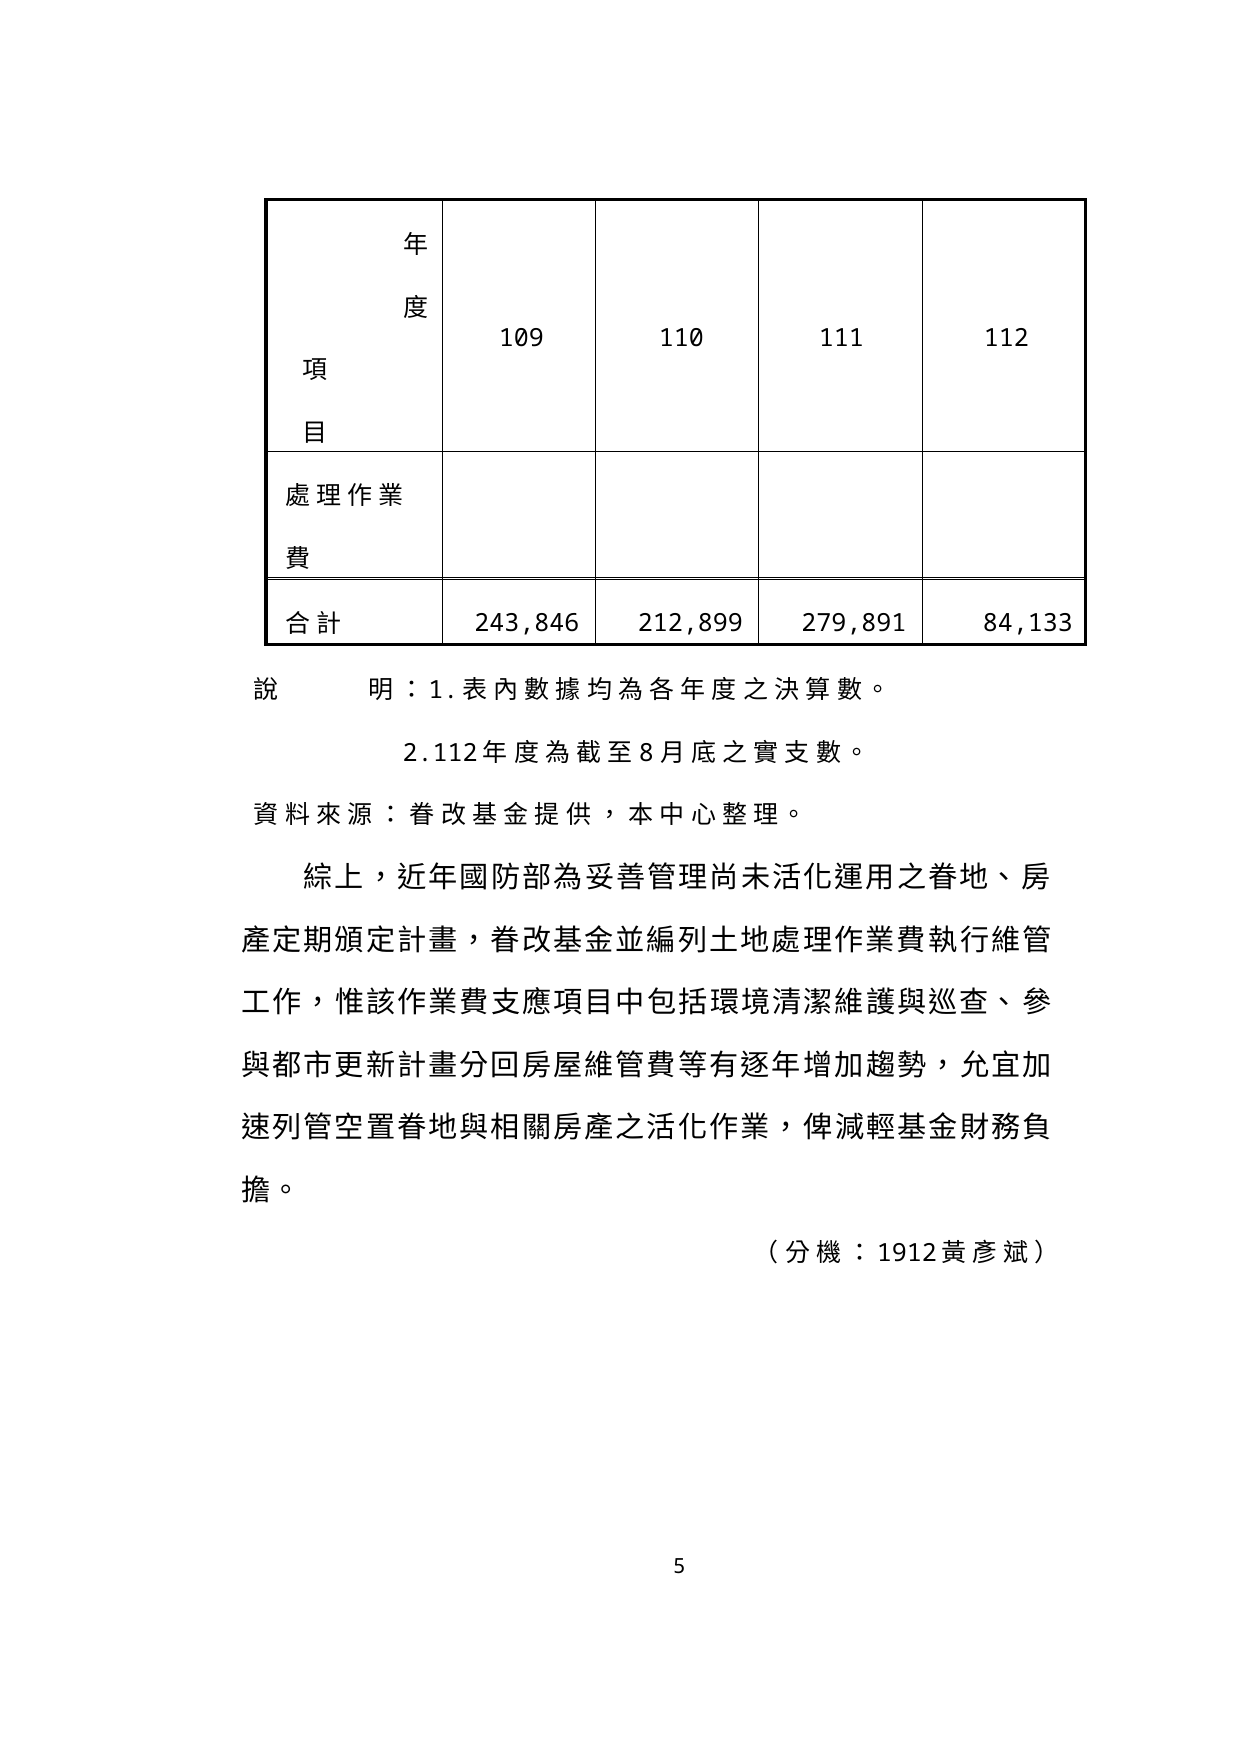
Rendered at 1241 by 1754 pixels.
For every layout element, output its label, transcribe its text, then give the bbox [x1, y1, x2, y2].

table_header 110 [596, 201, 758, 451]
text （分機：1912黃彥斌） [177, 1208, 1063, 1271]
table_header 112 [923, 201, 1084, 451]
text 2.112年度為截至8月底之實支數。 [250, 708, 1063, 771]
table_cell [759, 452, 922, 577]
table_header 111 [759, 201, 922, 451]
table_cell 84,133 [923, 580, 1084, 643]
table_cell 243,846 [443, 580, 595, 643]
table_cell 212,899 [596, 580, 758, 643]
text 綜上，近年國防部為妥善管理尚未活化運用之眷地、房產定期頒定計畫，眷改基金並編列土地處理作業費執行維管工作，惟該作業費支應項目中包括環境清潔維護與巡查、參與都市更新計畫分回房屋維管費等有逐年增加趨勢，允宜加速列管空置眷地與相關房產之活化作業，俾減輕基金財務負擔。 [236, 833, 1063, 1208]
text 說 明：1.表內數據均為各年度之決算數。 [250, 646, 1063, 708]
table_header 109 [443, 201, 595, 451]
table_cell 合計 [268, 580, 442, 643]
table_cell 處理作業費 [268, 452, 442, 577]
table_cell [923, 452, 1084, 577]
table_cell [596, 452, 758, 577]
text 資料來源：眷改基金提供，本中心整理。 [247, 771, 1063, 833]
table_cell [443, 452, 595, 577]
table_header 年度 項目 [268, 201, 442, 451]
table_cell 279,891 [759, 580, 922, 643]
